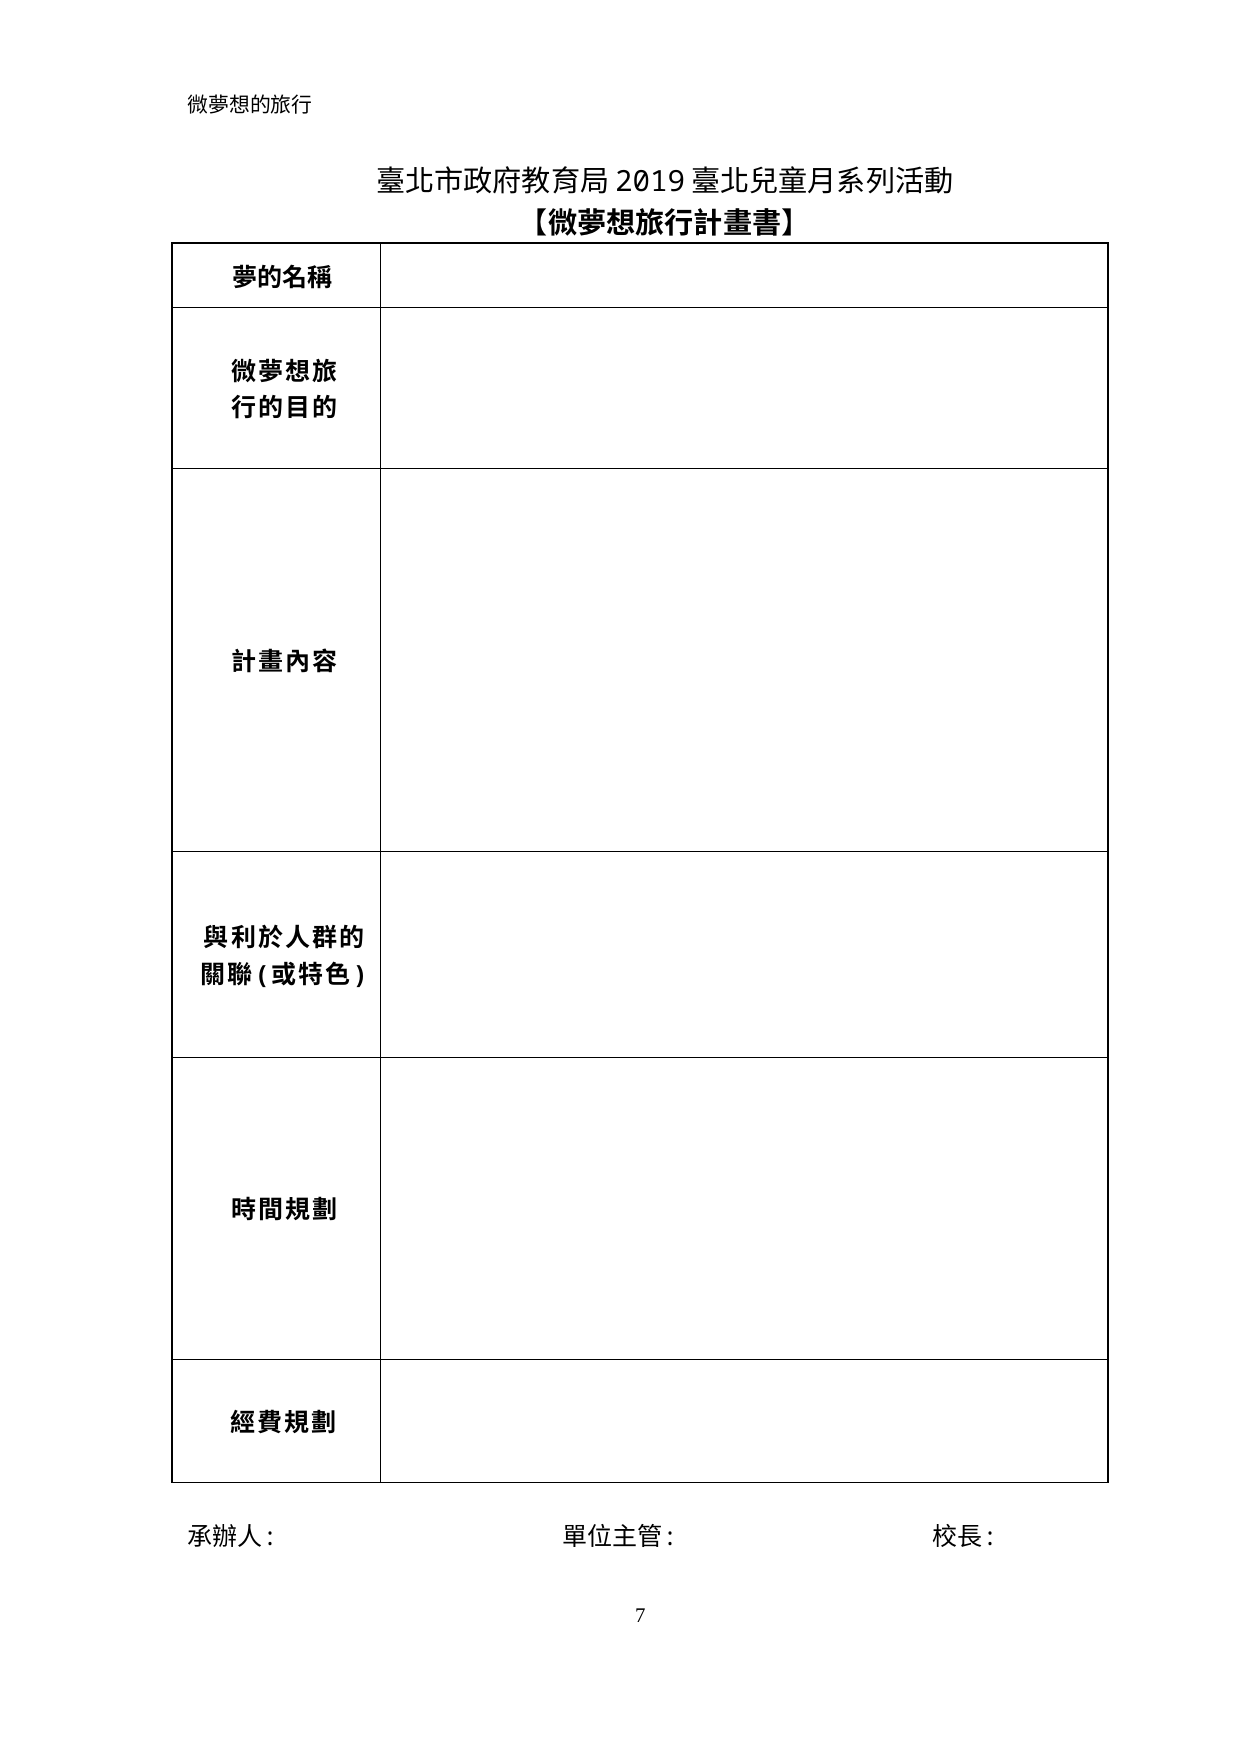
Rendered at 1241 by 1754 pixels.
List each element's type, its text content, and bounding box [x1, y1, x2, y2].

table_cell 與利於人群的關聯(或特色) [173, 852, 380, 1057]
table_cell 微夢想旅 行的目的 [173, 308, 380, 468]
table_header [381, 244, 1107, 307]
table_header 夢的名稱 [173, 244, 380, 307]
text 臺北市政府教育局2019臺北兒童月系列活動 [187, 157, 1142, 200]
table_cell 時間規劃 [173, 1058, 380, 1358]
table_cell [381, 469, 1107, 851]
table_cell [381, 1058, 1107, 1358]
table_cell 計畫內容 [173, 469, 380, 851]
table_cell 經費規劃 [173, 1360, 380, 1482]
text 【微夢想旅行計畫書】 [187, 200, 1142, 242]
text 承辦人: 單位主管: 校長: [187, 1517, 1142, 1553]
table_cell [381, 1360, 1107, 1482]
table_cell [381, 308, 1107, 468]
table_cell [381, 852, 1107, 1057]
